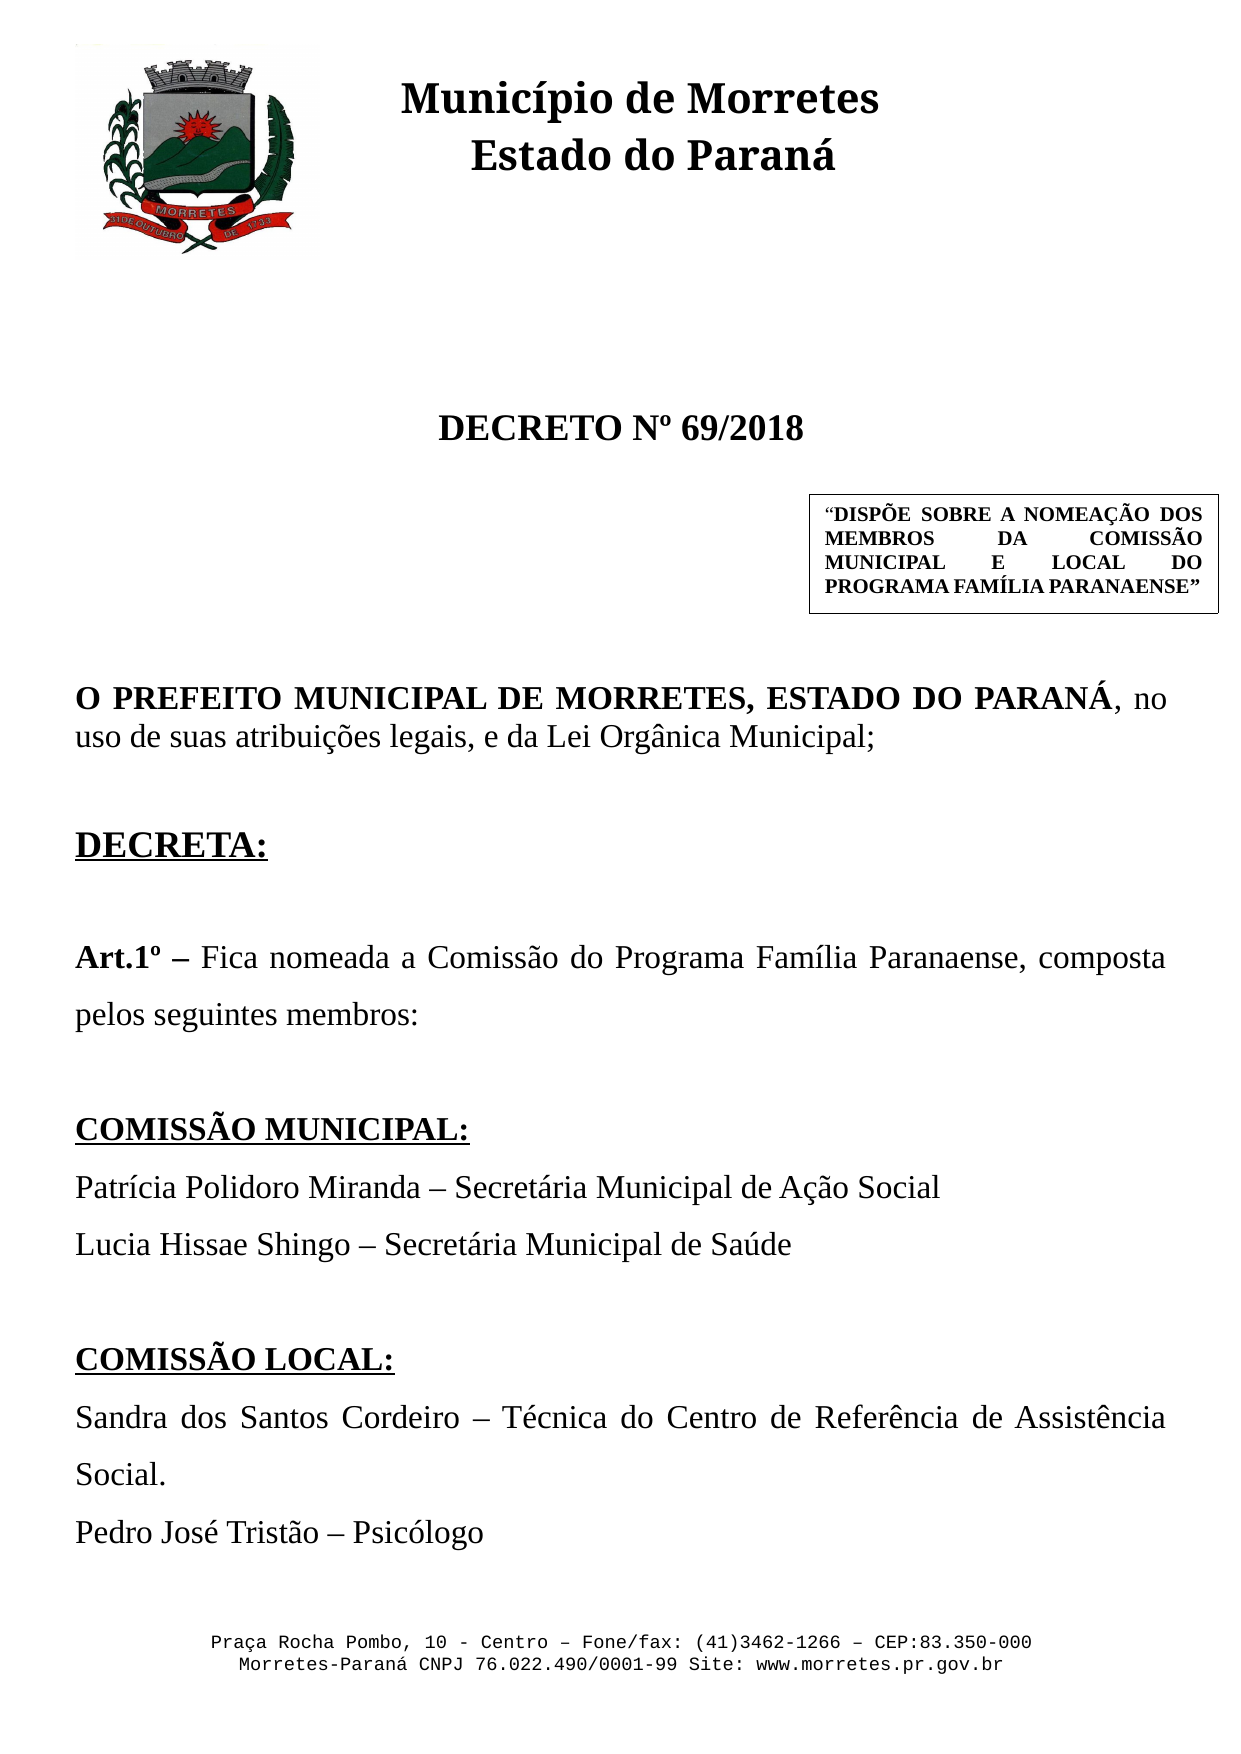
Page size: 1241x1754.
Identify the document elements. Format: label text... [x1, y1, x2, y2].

text DECRETO Nº 69/2018 [75, 405, 1167, 448]
text Lucia Hissae Shingo – Secretária Municipal de Saúde [75, 1224, 1167, 1263]
text O PREFEITO MUNICIPAL DE MORRETES, ESTADO DO PARANÁ, no uso de suas atribuições legais, e da Lei Orgânica Municipal; [75, 678, 1167, 755]
text Patrícia Polidoro Miranda – Secretária Municipal de Ação Social [75, 1167, 1167, 1205]
text DECRETA: [75, 822, 1167, 865]
text COMISSÃO MUNICIPAL: [75, 1109, 1167, 1148]
picture [75, 44, 320, 260]
text COMISSÃO LOCAL: [75, 1339, 1167, 1378]
text Pedro José Tristão – Psicólogo [75, 1512, 1167, 1550]
text Sandra dos Santos Cordeiro – Técnica do Centro de Referência de Assistência Social. [75, 1397, 1167, 1493]
text “DISPÕE SOBRE A NOMEAÇÃO DOS MEMBROS DA COMISSÃO MUNICIPAL E LOCAL DO PROGRAMA FAMÍLIA PARANAENSE” [824, 502, 1203, 598]
text Art.1º – Fica nomeada a Comissão do Programa Família Paranaense, composta pelos seguintes membros: [75, 937, 1167, 1033]
